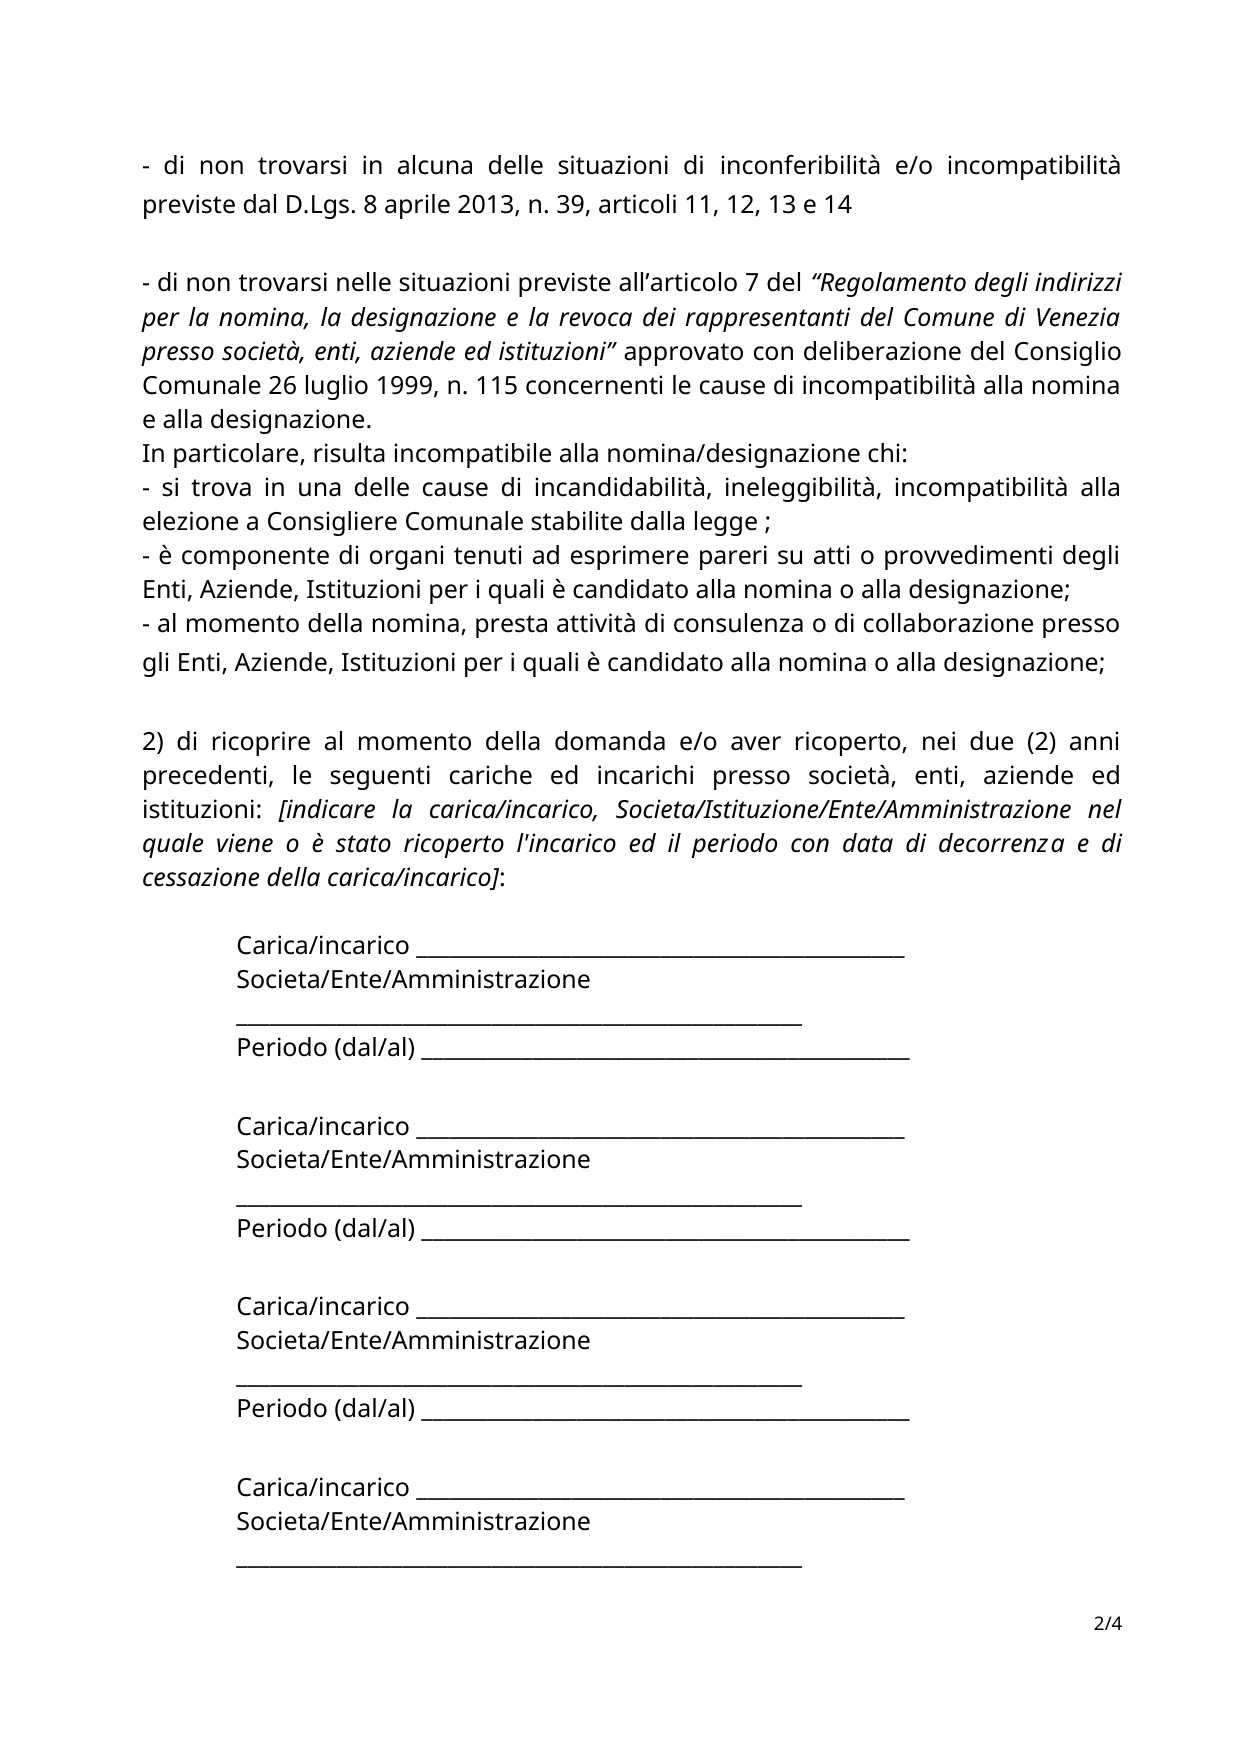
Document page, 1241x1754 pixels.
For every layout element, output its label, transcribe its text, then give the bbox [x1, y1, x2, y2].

text Societa/Ente/Amministrazione ___________________________________________________ [236, 962, 1122, 1030]
list - al momento della nomina, presta attività di consulenza o di collaborazione presso gli Enti, Aziende, Istituzioni per i quali è candidato alla nomina o alla designazione; [106, 606, 1122, 679]
text 2) di ricoprire al momento della domanda e/o aver ricoperto, nei due (2) anni precedenti, le seguenti cariche ed incarichi presso società, enti, aziende ed istituzioni: [indicare la carica/incarico, Societa/Istituzione/Ente/Amministrazione nel quale viene o è stato ricoperto l'incarico ed il periodo con data di decorrenza e di cessazione della carica/incarico]: [142, 723, 1122, 893]
text Carica/incarico ____________________________________________ [236, 1469, 1122, 1503]
text Carica/incarico ____________________________________________ [236, 1108, 1122, 1142]
text In particolare, risulta incompatibile alla nomina/designazione chi: [142, 435, 1122, 469]
text - di non trovarsi in alcuna delle situazioni di inconferibilità e/o incompatibilità previste dal D.Lgs. 8 aprile 2013, n. 39, articoli 11, 12, 13 e 14 [142, 148, 1122, 221]
text Periodo (dal/al) ____________________________________________ [236, 1391, 1122, 1425]
text Carica/incarico ____________________________________________ [236, 928, 1122, 962]
text Societa/Ente/Amministrazione ___________________________________________________ [236, 1503, 1122, 1571]
text Periodo (dal/al) ____________________________________________ [236, 1030, 1122, 1064]
text Carica/incarico ____________________________________________ [236, 1289, 1122, 1323]
text - di non trovarsi nelle situazioni previste all’articolo 7 del “Regolamento degli indirizzi per la nomina, la designazione e la revoca dei rappresentanti del Comune di Venezia presso società, enti, aziende ed istituzioni” approvato con deliberazione del Consiglio Comunale 26 luglio 1999, n. 115 concernenti le cause di incompatibilità alla nomina e alla designazione. [142, 265, 1122, 435]
text Periodo (dal/al) ____________________________________________ [236, 1210, 1122, 1244]
list - si trova in una delle cause di incandidabilità, ineleggibilità, incompatibilità alla elezione a Consigliere Comunale stabilite dalla legge ; [53, 469, 1122, 538]
list - è componente di organi tenuti ad esprimere pareri su atti o provvedimenti degli Enti, Aziende, Istituzioni per i quali è candidato alla nomina o alla designazione; [106, 538, 1122, 606]
text Societa/Ente/Amministrazione ___________________________________________________ [236, 1323, 1122, 1391]
text Societa/Ente/Amministrazione ___________________________________________________ [236, 1142, 1122, 1210]
